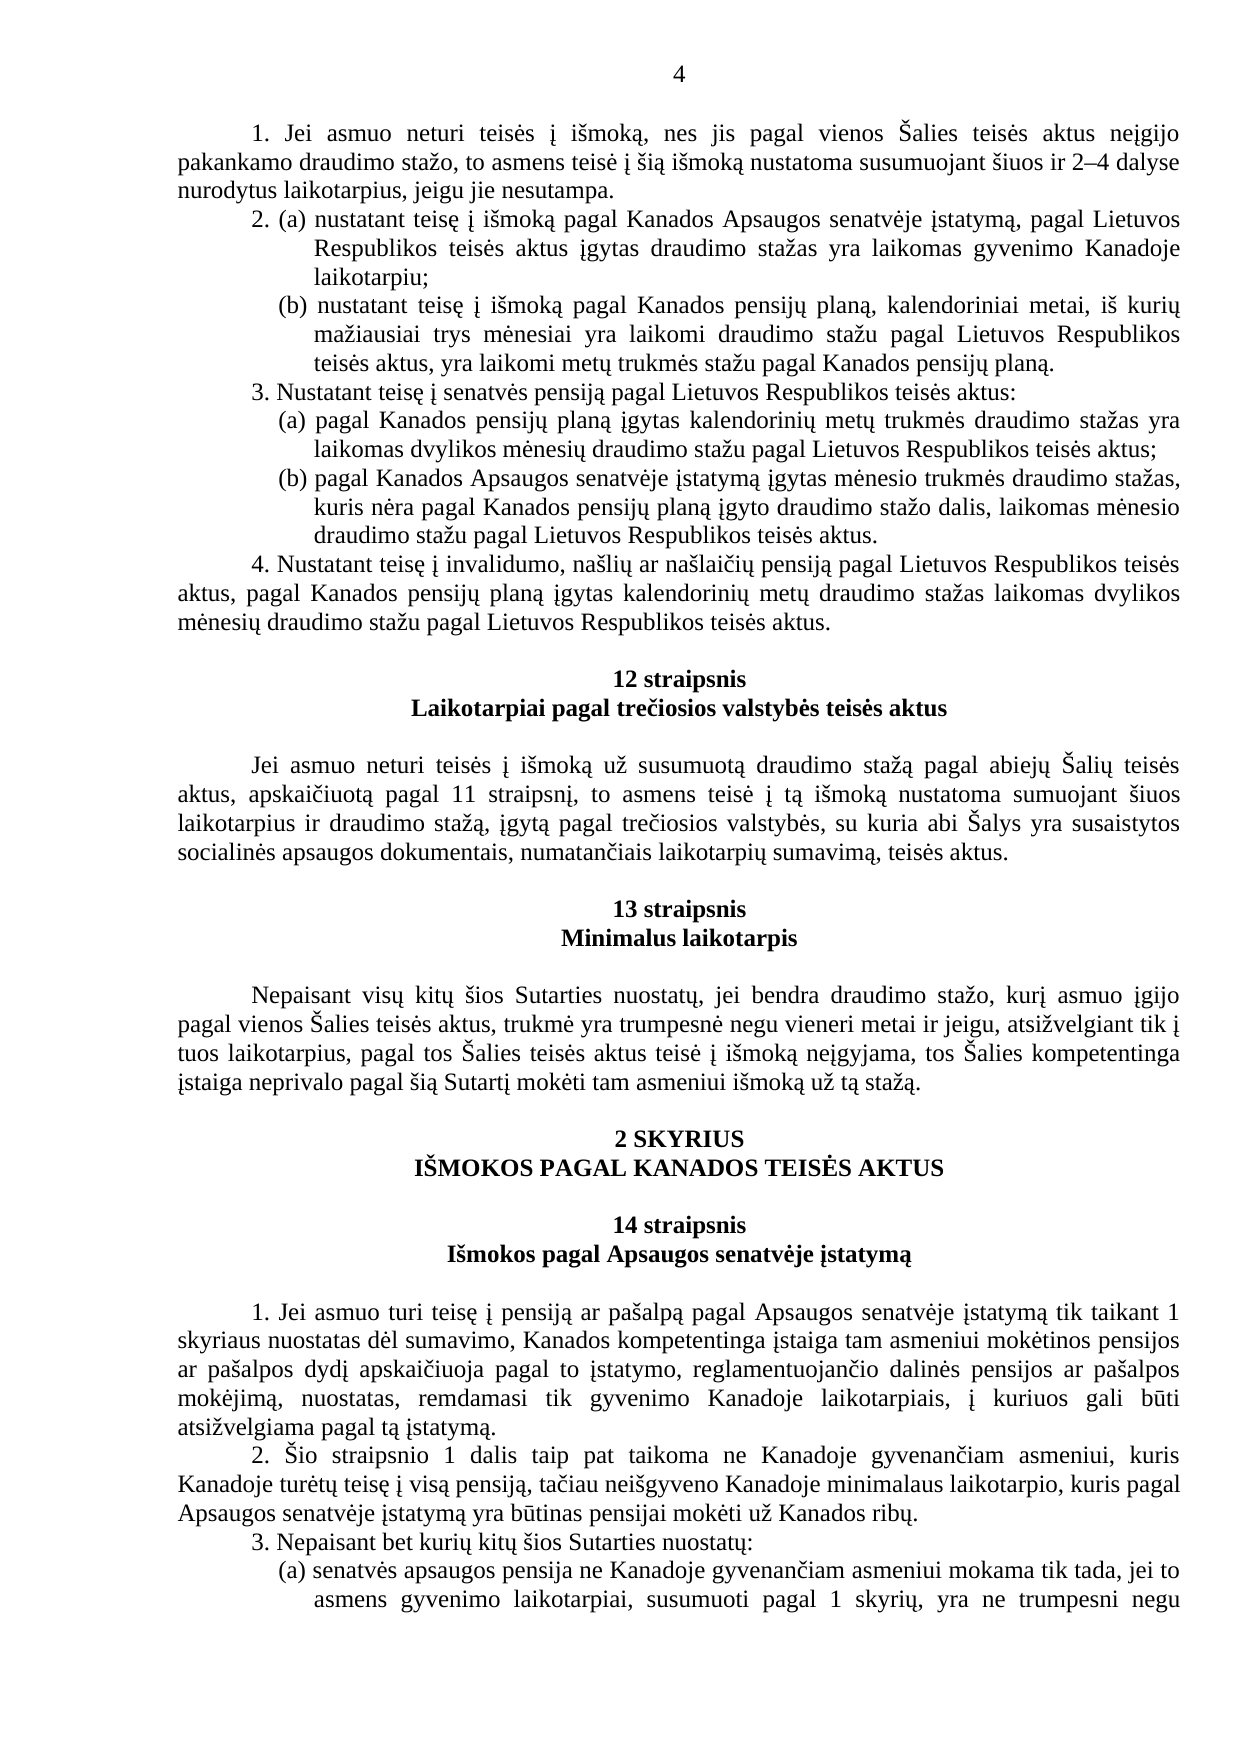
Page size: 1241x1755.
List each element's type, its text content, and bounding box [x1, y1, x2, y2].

text 1. Jei asmuo turi teisę į pensiją ar pašalpą pagal Apsaugos senatvėje įstatymą tik taikant 1 skyriaus nuostatas dėl sumavimo, Kanados kompetentinga įstaiga tam asmeniui mokėtinos pensijos ar pašalpos dydį apskaičiuoja pagal to įstatymo, reglamentuojančio dalinės pensijos ar pašalpos mokėjimą, nuostatas, remdamasi tik gyvenimo Kanadoje laikotarpiais, į kuriuos gali būti atsižvelgiama pagal tą įstatymą. [177, 1297, 1181, 1441]
text 13 straipsnis [177, 894, 1181, 923]
text 3. Nustatant teisę į senatvės pensiją pagal Lietuvos Respublikos teisės aktus: [177, 377, 1181, 406]
text (a) pagal Kanados pensijų planą įgytas kalendorinių metų trukmės draudimo stažas yra laikomas dvylikos mėnesių draudimo stažu pagal Lietuvos Respublikos teisės aktus; [278, 406, 1181, 463]
text 14 straipsnis [177, 1211, 1181, 1239]
text 4. Nustatant teisę į invalidumo, našlių ar našlaičių pensiją pagal Lietuvos Respublikos teisės aktus, pagal Kanados pensijų planą įgytas kalendorinių metų draudimo stažas laikomas dvylikos mėnesių draudimo stažu pagal Lietuvos Respublikos teisės aktus. [177, 549, 1181, 636]
text 2. (a) nustatant teisę į išmoką pagal Kanados Apsaugos senatvėje įstatymą, pagal Lietuvos Respublikos teisės aktus įgytas draudimo stažas yra laikomas gyvenimo Kanadoje laikotarpiu; [251, 204, 1181, 291]
text (a) senatvės apsaugos pensija ne Kanadoje gyvenančiam asmeniui mokama tik tada, jei to asmens gyvenimo laikotarpiai, susumuoti pagal 1 skyrių, yra ne trumpesni negu [278, 1556, 1181, 1613]
text Išmokos pagal Apsaugos senatvėje įstatymą [177, 1239, 1181, 1268]
text (b) pagal Kanados Apsaugos senatvėje įstatymą įgytas mėnesio trukmės draudimo stažas, kuris nėra pagal Kanados pensijų planą įgyto draudimo stažo dalis, laikomas mėnesio draudimo stažu pagal Lietuvos Respublikos teisės aktus. [278, 463, 1181, 549]
text 2 SKYRIUS [177, 1124, 1181, 1153]
text 12 straipsnis [177, 664, 1181, 693]
text 1. Jei asmuo neturi teisės į išmoką, nes jis pagal vienos Šalies teisės aktus neįgijo pakankamo draudimo stažo, to asmens teisė į šią išmoką nustatoma susumuojant šiuos ir 2–4 dalyse nurodytus laikotarpius, jeigu jie nesutampa. [177, 118, 1181, 204]
text Jei asmuo neturi teisės į išmoką už susumuotą draudimo stažą pagal abiejų Šalių teisės aktus, apskaičiuotą pagal 11 straipsnį, to asmens teisė į tą išmoką nustatoma sumuojant šiuos laikotarpius ir draudimo stažą, įgytą pagal trečiosios valstybės, su kuria abi Šalys yra susaistytos socialinės apsaugos dokumentais, numatančiais laikotarpių sumavimą, teisės aktus. [177, 751, 1181, 866]
text IŠMOKOS PAGAL KANADOS TEISĖS AKTUS [177, 1153, 1181, 1182]
text (b) nustatant teisę į išmoką pagal Kanados pensijų planą, kalendoriniai metai, iš kurių mažiausiai trys mėnesiai yra laikomi draudimo stažu pagal Lietuvos Respublikos teisės aktus, yra laikomi metų trukmės stažu pagal Kanados pensijų planą. [278, 291, 1181, 377]
text Minimalus laikotarpis [177, 923, 1181, 952]
text 2. Šio straipsnio 1 dalis taip pat taikoma ne Kanadoje gyvenančiam asmeniui, kuris Kanadoje turėtų teisę į visą pensiją, tačiau neišgyveno Kanadoje minimalaus laikotarpio, kuris pagal Apsaugos senatvėje įstatymą yra būtinas pensijai mokėti už Kanados ribų. [177, 1441, 1181, 1527]
text Nepaisant visų kitų šios Sutarties nuostatų, jei bendra draudimo stažo, kurį asmuo įgijo pagal vienos Šalies teisės aktus, trukmė yra trumpesnė negu vieneri metai ir jeigu, atsižvelgiant tik į tuos laikotarpius, pagal tos Šalies teisės aktus teisė į išmoką neįgyjama, tos Šalies kompetentinga įstaiga neprivalo pagal šią Sutartį mokėti tam asmeniui išmoką už tą stažą. [177, 981, 1181, 1096]
text 3. Nepaisant bet kurių kitų šios Sutarties nuostatų: [177, 1527, 1181, 1556]
text Laikotarpiai pagal trečiosios valstybės teisės aktus [177, 693, 1181, 722]
